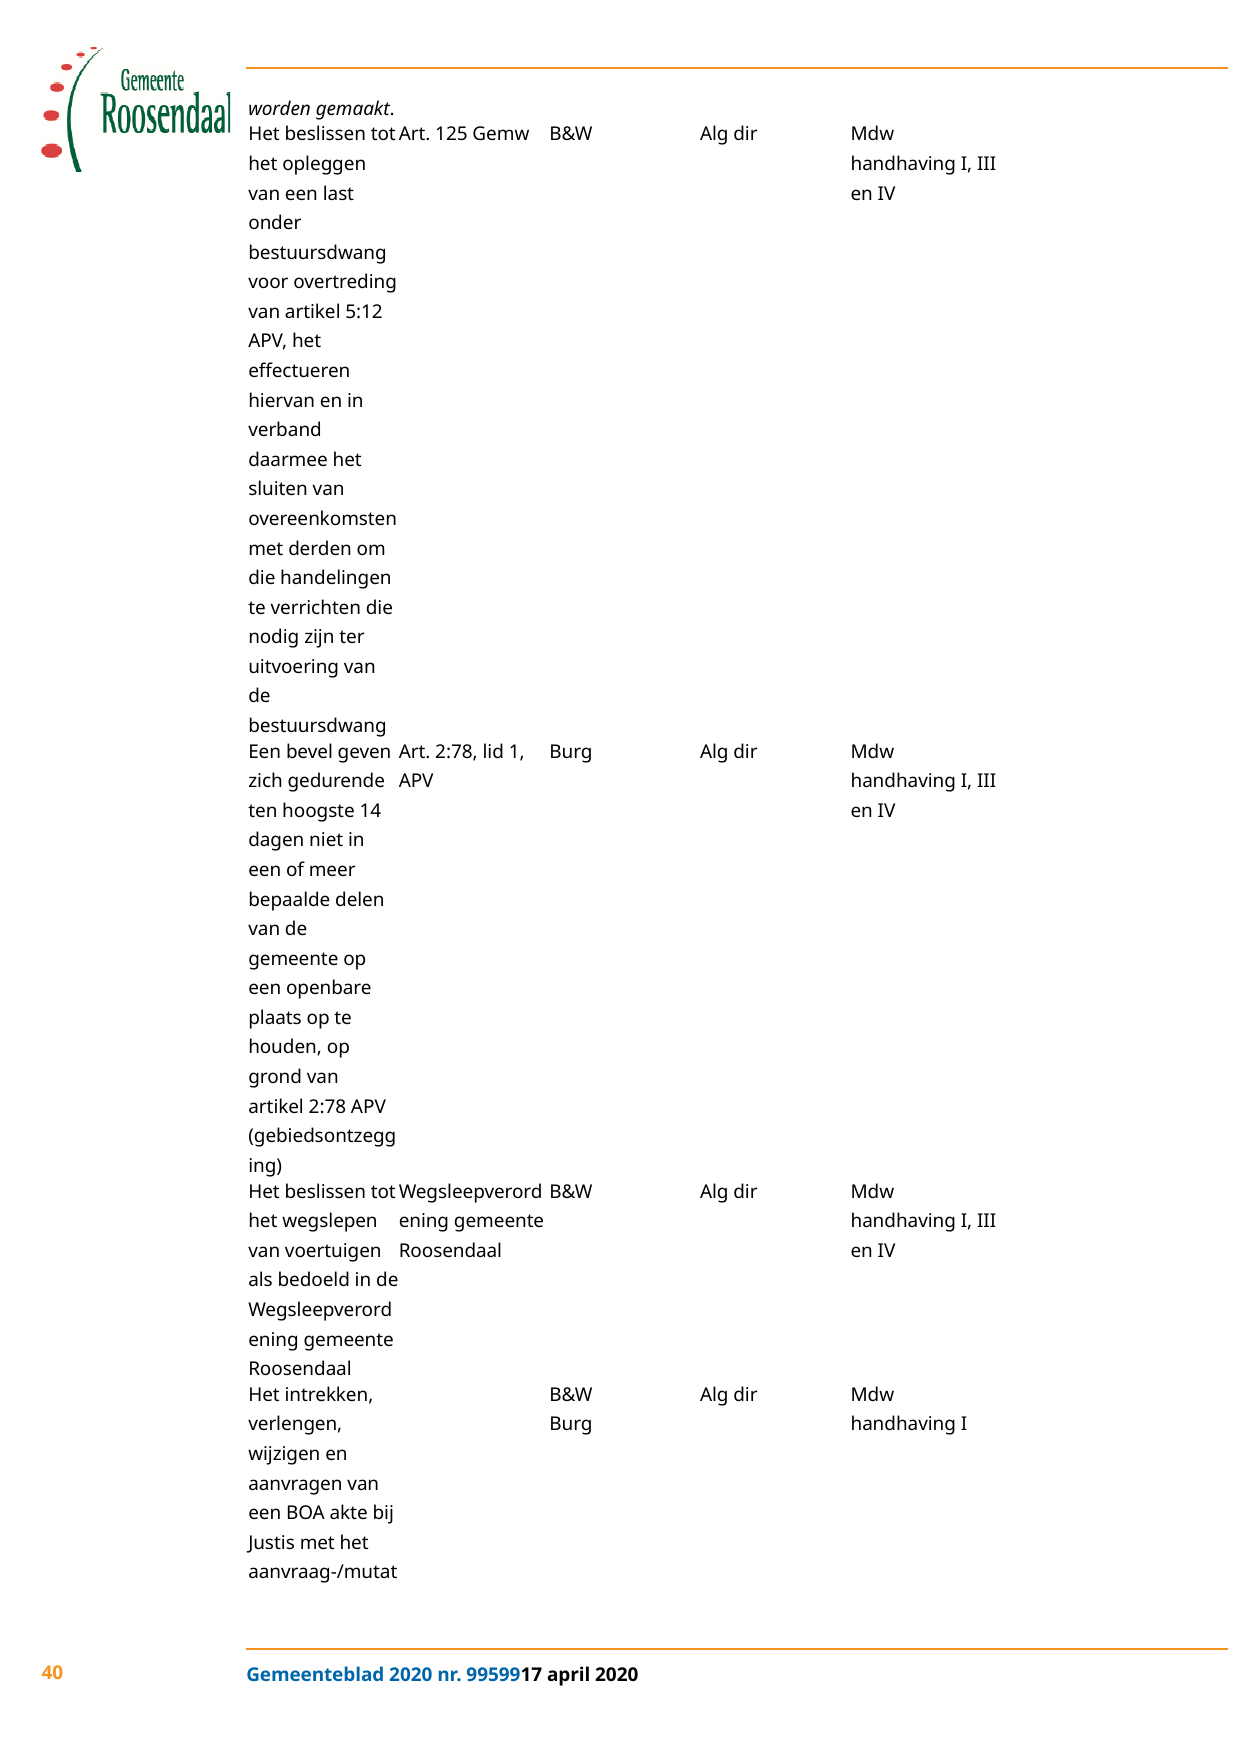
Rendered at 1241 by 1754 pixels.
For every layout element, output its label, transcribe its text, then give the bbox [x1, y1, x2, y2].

table_cell [399, 95, 549, 121]
table_cell Mdw handhaving I [850, 1381, 1001, 1584]
picture [41, 47, 231, 172]
table_cell Het beslissen tot het opleggen van een last onder bestuursdwang voor overtreding van artikel 5:12 APV, het effectueren hiervan en in verband daarmee het sluiten van overeenkomsten met derden om die handelingen te verrichten die nodig zijn ter uitvoering van de bestuursdwang [248, 121, 398, 738]
table_cell [1001, 1381, 1152, 1584]
table_cell Het beslissen tot het wegslepen van voertuigen als bedoeld in de Wegsleepverordening gemeente Roosendaal [248, 1178, 398, 1381]
table_cell [1001, 121, 1152, 738]
table_cell [850, 95, 1001, 121]
table_cell Mdw handhaving I, III en IV [850, 121, 1001, 738]
table_cell Art. 2:78, lid 1, APV [399, 738, 549, 1178]
table_cell Mdw handhaving I, III en IV [850, 1178, 1001, 1381]
table_cell B&W Burg [549, 1381, 700, 1584]
table_cell B&W [549, 121, 700, 738]
table_cell Alg dir [700, 738, 850, 1178]
table_cell [1001, 95, 1152, 121]
table_cell [1001, 738, 1152, 1178]
table_cell Een bevel geven zich gedurende ten hoogste 14 dagen niet in een of meer bepaalde delen van de gemeente op een openbare plaats op te houden, op grond van artikel 2:78 APV (gebiedsontzegging) [248, 738, 398, 1178]
table_cell [1001, 1178, 1152, 1381]
table_cell Alg dir [700, 1178, 850, 1381]
table_cell [549, 95, 700, 121]
table_cell Het intrekken, verlengen, wijzigen en aanvragen van een BOA akte bij Justis met het aanvraag-/mutat [248, 1381, 398, 1584]
table_cell B&W [549, 1178, 700, 1381]
table_cell [399, 1381, 549, 1584]
table_cell Alg dir [700, 1381, 850, 1584]
table_cell Art. 125 Gemw [399, 121, 549, 738]
table_cell Mdw handhaving I, III en IV [850, 738, 1001, 1178]
table_cell worden gemaakt. [248, 95, 398, 121]
table_cell Alg dir [700, 121, 850, 738]
table_cell [700, 95, 850, 121]
table_cell Wegsleepverordening gemeente Roosendaal [399, 1178, 549, 1381]
table_cell Burg [549, 738, 700, 1178]
